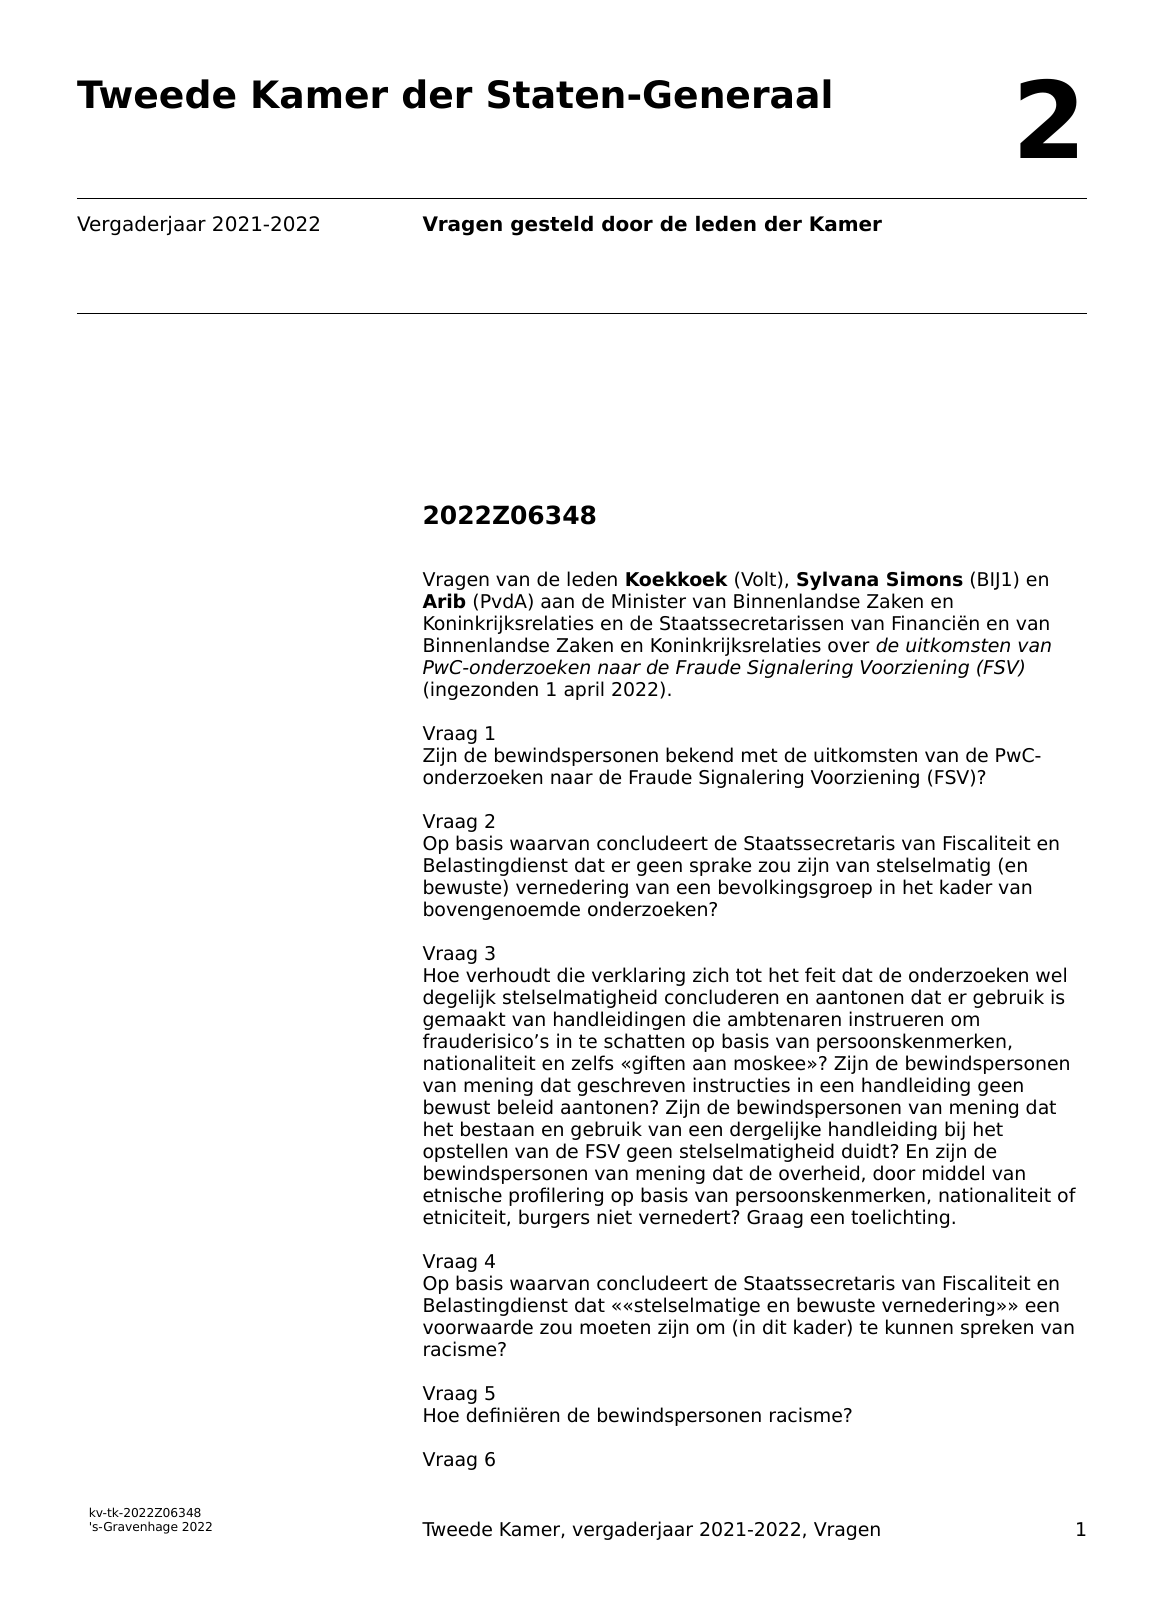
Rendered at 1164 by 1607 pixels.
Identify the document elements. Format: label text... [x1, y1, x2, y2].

table_header Tweede Kamer der Staten-Generaal [77, 59, 886, 198]
table_header 2 [886, 59, 1087, 198]
text Hoe definiëren de bewindspersonen racisme? [422, 1405, 1087, 1427]
text 's-Gravenhage 2022 [88, 1520, 323, 1534]
text Vraag 5 [422, 1383, 1087, 1405]
table_cell Vragen gesteld door de leden der Kamer [422, 199, 1087, 313]
text 2022Z06348 [422, 501, 1087, 531]
text Vraag 4 [422, 1251, 1087, 1273]
text Vraag 1 [422, 723, 1087, 745]
text Vraag 3 [422, 943, 1087, 965]
text Hoe verhoudt die verklaring zich tot het feit dat de onderzoeken wel degelijk stelselmatigheid concluderen en aantonen dat er gebruik is gemaakt van handleidingen die ambtenaren instrueren om frauderisico’s in te schatten op basis van persoonskenmerken, nationaliteit en zelfs «giften aan moskee»? Zijn de bewindspersonen van mening dat geschreven instructies in een handleiding geen bewust beleid aantonen? Zijn de bewindspersonen van mening dat het bestaan en gebruik van een dergelijke handleiding bij het opstellen van de FSV geen stelselmatigheid duidt? En zijn de bewindspersonen van mening dat de overheid, door middel van etnische profilering op basis van persoonskenmerken, nationaliteit of etniciteit, burgers niet vernedert? Graag een toelichting. [422, 965, 1087, 1229]
text Vraag 2 [422, 811, 1087, 833]
text Zijn de bewindspersonen bekend met de uitkomsten van de PwC-onderzoeken naar de Fraude Signalering Voorziening (FSV)? [422, 745, 1087, 789]
text Vraag 6 [422, 1449, 1087, 1471]
table_cell Vergaderjaar 2021-2022 [77, 199, 422, 313]
text kv-tk-2022Z06348 [88, 1506, 323, 1520]
text Op basis waarvan concludeert de Staatssecretaris van Fiscaliteit en Belastingdienst dat ««stelselmatige en bewuste vernedering»» een voorwaarde zou moeten zijn om (in dit kader) te kunnen spreken van racisme? [422, 1273, 1087, 1361]
text Op basis waarvan concludeert de Staatssecretaris van Fiscaliteit en Belastingdienst dat er geen sprake zou zijn van stelselmatig (en bewuste) vernedering van een bevolkingsgroep in het kader van bovengenoemde onderzoeken? [422, 833, 1087, 921]
text Vragen van de leden Koekkoek (Volt), Sylvana Simons (BIJ1) en Arib (PvdA) aan de Minister van Binnenlandse Zaken en Koninkrijksrelaties en de Staatssecretarissen van Financiën en van Binnenlandse Zaken en Koninkrijksrelaties over de uitkomsten van PwC-onderzoeken naar de Fraude Signalering Voorziening (FSV) (ingezonden 1 april 2022). [422, 569, 1087, 701]
